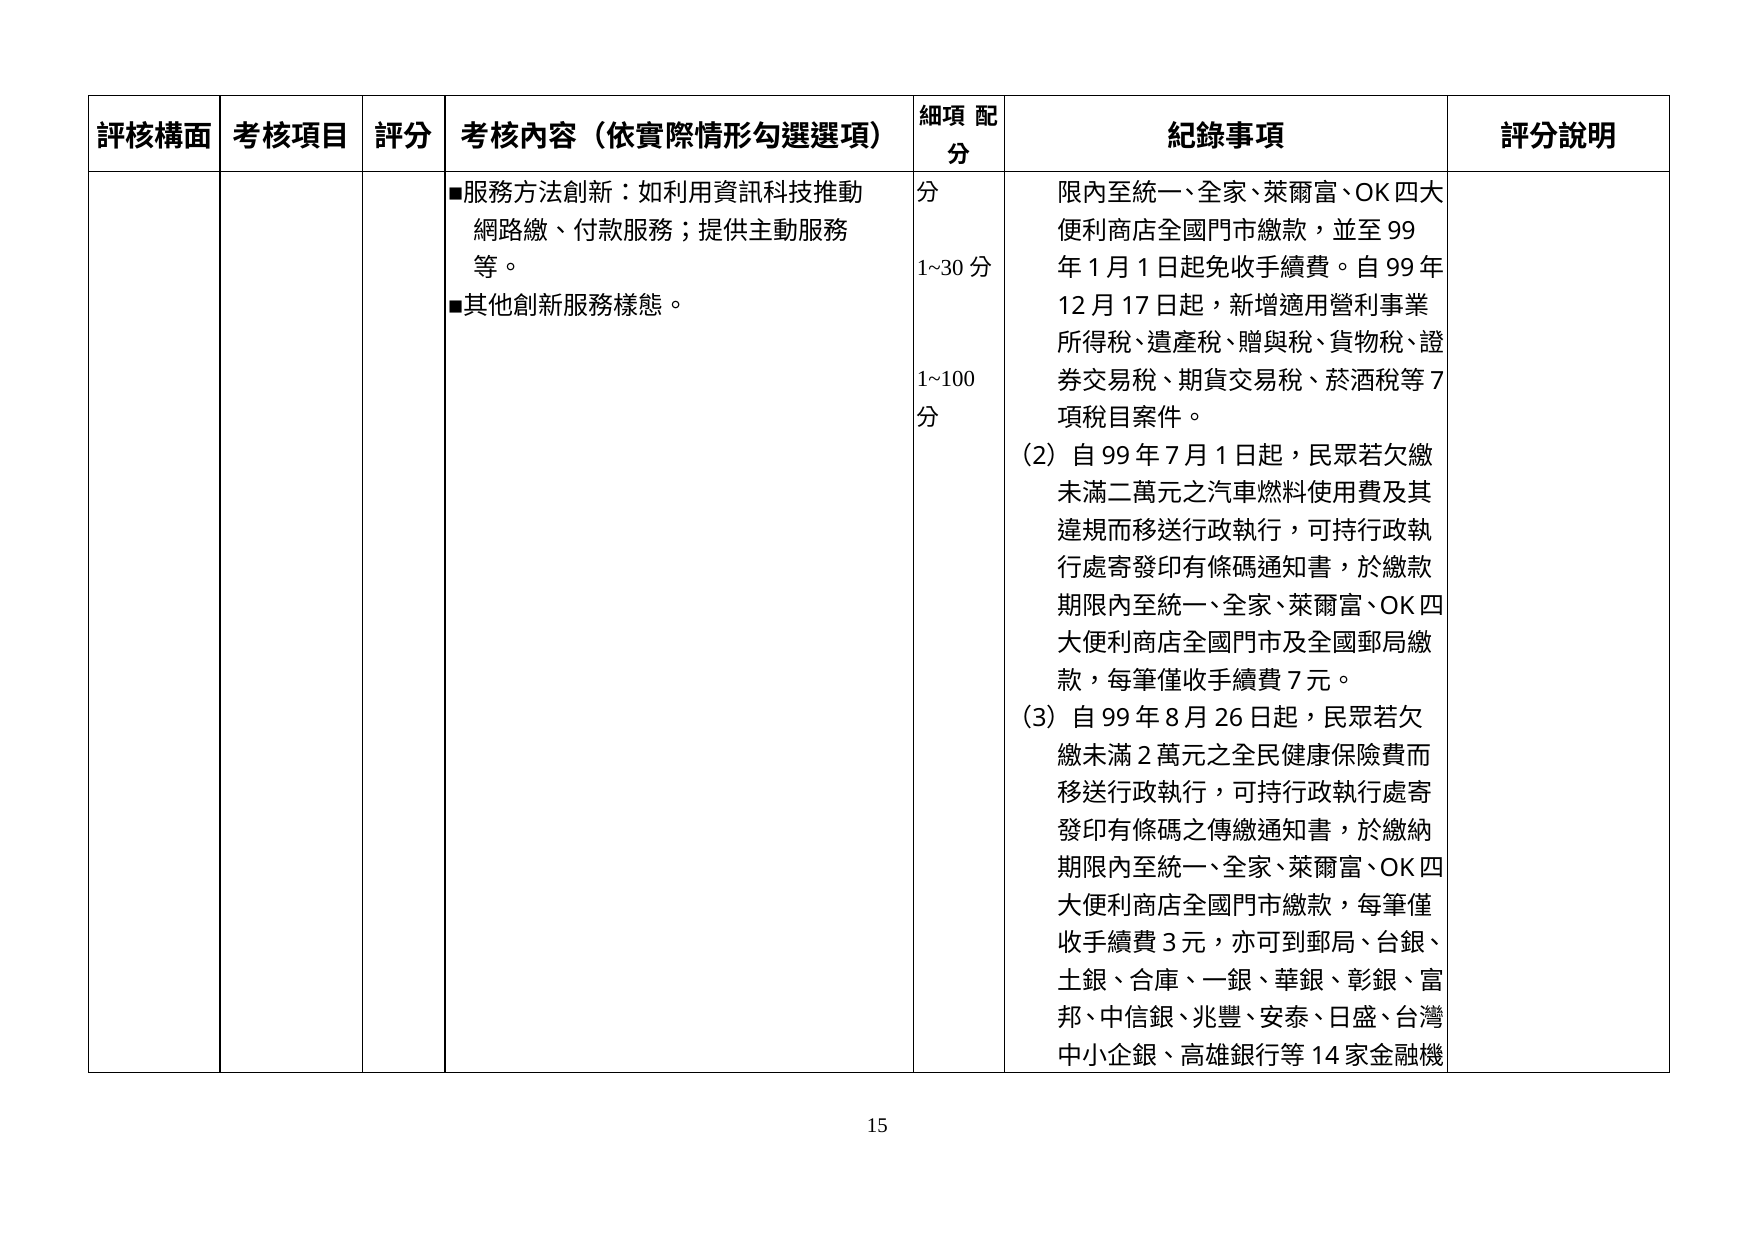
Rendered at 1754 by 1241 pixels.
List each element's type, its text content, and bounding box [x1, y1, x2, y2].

table_cell ■服務方法創新：如利用資訊科技推動 網路繳、付款服務；提供主動服務 等。 ■其他創新服務樣態。 [446, 172, 913, 1072]
table_header 考核內容（依實際情形勾選選項） [446, 96, 913, 171]
table_cell [363, 172, 444, 1072]
table_cell 各項數據採計100年1至6月 以義務人1-6月至本處（出納及駐處機關）繳款為例： 1.徵起金額：650,123,570元 2.出納及駐處機關收款金額：單一窗口 488,505,561元【附件1】 3.單一窗口收款比率：75.41% 1.檢討簡化申辦流程：1-6月 繳交國稅及地方稅之稅額有利息累計之情事，因此，如無稅務機關派駐本處時，將發生繳款金額之疑義及民眾無法立即取得稅務機關之收據，因此，要求稅務機關派駐本處時，除可解決繳款金額之疑義外，亦可使民眾立即取得稅務機關之收據，省卻先由本處開立收據予民眾，待稅務機關收到款項並確認金額無訛後，再開立稅務機關收據予民眾之繁雜程序。 2.績效：【附件2】 （1）「為民服務工作意見調查表」之「11.申辦案件的流程及速度」：206件 A滿意（含非常滿意）：150位。 B.無效問卷：46位(未作答或勾選2個) C.滿意度：93.75% （2）依「為民服務工作意見調查表」之「申辦案件的流程及速度」之「所花費時間」： A.5分鐘以內：92件，占57.50%。 B.5至15分鐘以內：58件，占36.25%。 C.15分鐘以內：150件，占93.75%。 D.無效問卷：46位(未作答或勾選2個) 1.民眾如需分期繳納案款時，原需具狀申請，但因具狀內容是許多民眾所不了解，因此，為求便民，現今只要在處內網站下載或服務台索取「分期繳納申請書」，勾選無法一次完納全部金額之原因（條列式表格）後，即可完成分期繳納之申請。 2.本處辦理拍賣時，將投標書及委任狀相結合，方便民眾委託他人投標時使用，無需再撰寫另一委任狀，不僅簡化申請流程，易符合節能減碳之趨勢。 3.義務人至處繳款、採購案之廠商現場及電子領標、民眾申訴陳請皆無需檢付任何書證即可辦理。 2.辦理拍賣時，民眾只需帶身分證明文件。 3.採購案開標及簽約時，廠商負責人親自到場時，只需帶公司及負責人印章；若非負責人時，需加帶身分證明文件及委託書。 1.網站（http://www.tny.moj.gov.tw/） 繳款通知提供承辦單位及電話，且於服務場所及網站（頁）公布標準處理流程。【附件3】 2.義務人至處後，志工等會主動告知申請人處理程序。 1.義務人至本處，承辦人、役男、委外人員、志工可提供現場案件查詢服務。 2.本處網站（http://www.tny.moj.gov.tw/）及信封與業務宣導摺頁有提供電話、地址、網址及位置圖。 3.傳繳通知亦有承辦單位之電話及股別。【附件4】 1.網站民意信箱及廉政信箱，或以書面形式申辦案件者，每日皆有專人受理申辦，當收到申辦案件後，如有疑問時，會以電話（如留有電話號碼）聯繫詢問確認，如無疑問，立即會辦相關單位陳核處長，處理完成後都以電話或E-mail告知辦理情形。 2.陳情案件回復後，以郵件或廣告回信寄發處理情形問卷調查並作後續分析。 「為民服務工作意見調查表」1.「洽公環境滿意度及環境整潔及綠化、美化情形」：1-6月回收206件【附件5】 1.滿意（含非常滿意）：196位。 2.無效問卷：2位(未作答或勾選2個) 3.滿意度：96.08% 1.機關提供「核心設施」（為民服務中心），亦備有「一般設施」供民眾使用，如有不足或損壞時，通知採購單位採購或請廠商維修。 2.「為民服務工作意見調查表」2.「本處服務設備、引導標示是否清楚」： 1-6月回收206件【附件6】 A.滿意（含非常滿意）：193位。 B.無效問卷：5位(未作答或勾選2個) C.滿意度：96.02% 「為民服務工作意見調查表」7.「承辦人的服務態度」：【附件7】 1.滿意（含非常滿意）：199位。 2.無效問卷：2位(未作答或勾選2個) 3.滿意度：97.55% 1.1-6月上級行政執行署電話禮貌測試合計： 12人【附件8】 2.測試等第優良者計11位、89分1位 3.平均：91.50分。 「月為民服務工作意見調查表」之9.「承辦人的問題回應正確率」：【附件9】 1.滿意（含非常滿意）：190位。 2.無效問卷：9位(未作答或勾選2個) 3.滿意度：96.45% 1.網站施政宣導 獎勵檢舉滯欠大戶生活奢華問答、 常見問題、鑑定人估價作業規定、如「動產拍賣」、「不動產拍賣」、「便利商店代收案款」、「繼承新法 報你知」及「反毒參一咖」等資料皆置機關網站公告周知。【附件10】 2.服務場所文宣品宣導【附件11】 洽公資訊、機關簡介、不動產拍賣「便利商店代收案款」、政風宣導等 3.施政宣導活動【附件12】 單車健行宣導超商郵局銀行繳款 4.平面媒體或電子媒體宣導 (1)中華日報100年農民曆刊登「司法為民，保障人權」。【附件13】 (2)繳納行政執行事件案款超商郵局銀行很便利100.2.29【附件14】 (3)行政執行事件案款何處繳超商郵局銀行很便利100.3.30【附件15】 (4)獎勵檢舉滯欠大戶生活奢華上篇100.4.30【附件16】 (5) 獎勵檢舉滯欠大戶生活奢華下篇100.5.3【附件17】 (6)義務人提出相檔擔保審核後得撤銷扣押令100.6.17【附件18】 5.參與公益或社區活動施政宣導 愛心社或替代役公益活動，贈送機關宣導品環保筷。【附件19】 6.投稿法務通訊 (1)執行員莊佳錦：100.3.26投稿「同理心服務認真對待生命的義務人」,刊登在2544期【附件20】 (2)書記官鄭伊純：100.6.23投稿「行政執行事件拘提二三事」【附件21】 1-6月「為民服務工作意見調查表」11項：【附件22】 1.滿意度90%以上：8項(99年7項) 2.滿意度85%以上：3項(99年4項) 3.滿意度80%以下：0項(99年0項) 4.滿意度成長率：99年及100年比較 (1)洽公環境滿意度及環境整潔及綠化、美化情形。 (2)本處服務設備、引導標示是否清楚。 (3)電話禮貌。 (4)服務台服務。 (5)本處機關網站提供資訊情形。 (6)行政執行事件有關規定獲知管道。 (7)承辦人的服務態度。 (8)申請案件時，承辦人員對規定解說是否詳細。 (9)承辦人的問題回應正確率。 (10)申辦案件的流程及速度。 (11)申辦案件所花費的時間。 5.申辦案件所花費的時間與上年度比較。 (1)99年平均花費時間：7.63分 (2)100年平均花費時間：6.89分 1.1-6月辦理民眾陳請（申訴）件數： 總計：29件【附件23】 2.寄發處理情形問卷調查：28件 3.未寄發問卷：1件 向警衛反映，未留資料且投訴對象錯誤 4.問卷回收：8件 5.滿意：2件 6.非常滿意：4件 7.不滿意：0件 8.非常不滿意：2件 9.尚可：0件 10.滿意度：75.00%【附件24】 1.訂定受理民眾陳情處理機制及標準作業程序，並公佈於網站。【附件25】 2.民眾意見（含新聞輿情）有專人以書面會辦相關單位及其主管後陳核 處長，使其了解辦理情形。 3.不定期辦理講習。【附件26】舉例 4.每月為民服務工作意見調查表完成後，立即作服務滿意度檢討分析，對於各項服務有「不滿意（含非常不滿意）」或「對本處有其他意見」者，電詢原因並告知改善對策，如涉及執行人員執行態度欠佳時，將列入執行態度考核。 1-3月滿意度達100%，4-6月滿意度達66%，因此，無法提供滿意度成長之數據。 1.依據「政府資訊公開法」第7條規定，應公開10類政府資訊： （1）本處除無第7條第1項第7及9款之相關政府資訊及並非第10款之合議制機關外，其餘7類政府資訊（第7條第1項第1、2款連結至法務部「主管法規系統」）皆已100％公開於網站（頁）。【附件詳網站】 （2）本處網站設有以「政府資訊公開」名稱之專區，非以「主動公開資訊」名稱之專區，但其意義及功能相同。 機關網站設有15類服務單元（機關簡介、機關導覽、民眾申辦項目、為民服務、統計園地、人事園地、廉正天地、行政執行法規、電子公佈欄、替代役役男專區、政府資訊公開、相關網頁連結、法務電子報、重大政策及就業資訊）及45項次單元。【附件詳網站】 1.本處網站首頁設置「檢索」服務，使民眾迅速收尋瀏覽所需資訊。 2.建置資訊平台連結服務16處。 【附件詳網站】 有提供全文檢索。 並未提供功能說明、使用範例及資訊檢索建議功能。 並未提供進階功能檢索。 經Meta Data檢測結果通過比例為92%。 【附件27】 提供15則各類申(聲)請書表及設置「民意信箱」與「廉政信箱」等線上服務項目。【附件詳網站】 1.98年：法務部及本處網站分別提供3則及15則各類申(聲)請書表下載。 2.99年：法務部及本處網站分別提供5則及15則各類申(聲)請書表下載。 【附件詳網站】 3.本處網站自90年即設有「民意信箱」及「廉政信箱」。 4.98年至100年皆有電子領標之線上服務項目。 5.98年及99年線上服務項目數分別為21項及23項，因此，成長率為【（23-21）/21*100%=9.5%】。 6.100年線上服務項目數： 於MyEGov無提供線上服務項目。 1.民眾洽公時，可從電子公佈欄（跑馬燈）知道本處網址。 2.本處宣導品（環保餐具）上印有機關網址。 3.平面媒體宣導均附網站網址： 1.健保案件之債證（98年6月1日起發執行憑證需加編號，避免重複以減少錯誤。）、送達證書、繳款書及收據。 2.差勤表單、領物單、現場查訪單。 3.案管系統於分案後翌日，自動回饋分案結果至移送機關承辦單位之電子信箱。 本處網站民意信箱及廉政信箱，每日皆有專人受理申辦，當收到申辦案件後，如有疑問時，會以電話（如留有電話號碼）聯繫詢問確認之，如無疑問時，立即會辦相關單位及陳核 鈞長知悉，處理完成後都會以E-mail告知辦理情形。 1.服務時間彈性調整： 自97年6月1日起，本處推行中午不打烊，即排定中午輪值收款。 2.服務地點延伸： （1）自97年6月1日起，民眾若欠繳未滿2萬元之綜合所得稅、營業稅、使月牌照稅、房屋稅、地價稅、土地增值稅、印花稅、契稅、娛樂稅而移送行政執行，可持行政執行處寄發印有條碼之傳繳通知書，於繳款期限內至統一、全家、萊爾富、OK四大便利商店全國門市繳款，並至99年1月1日起免收手續費。自99年12月17日起，新增適用營利事業所得稅、遺產稅、贈與稅、貨物稅、證券交易稅、期貨交易稅、菸酒稅等7項稅目案件。 （2）自99年7月1日起，民眾若欠繳未滿二萬元之汽車燃料使用費及其違規而移送行政執行，可持行政執行處寄發印有條碼通知書，於繳款期限內至統一、全家、萊爾富、OK四大便利商店全國門市及全國郵局繳款，每筆僅收手續費7元。 （3）自99年8月26日起，民眾若欠繳未滿2萬元之全民健康保險費而移送行政執行，可持行政執行處寄發印有條碼之傳繳通知書，於繳納期限內至統一、全家、萊爾富、OK四大便利商店全國門市繳款，每筆僅收手續費3元，亦可到郵局、台銀、土銀、合庫、一銀、華銀、彰銀、富邦、中信銀、兆豐、安泰、日盛、台灣中小企銀、高雄銀行等14家金融機構繳納，無金額限制亦免收手續費。 （4）由移送機關每日支援車輛4部並派員配合現場執行，由義務人可在本處執行人員現場執行時當場繳款。【附件詳案管系統】 3.服務項目改造： 本處派駐機關監理站，除可繳款外，亦可辦理其他監理業務（如車籍作業、駕籍作業及違規作業等。 4.服務方法創新： 現在民眾只要有讀卡機，即可在家中利用網路，透過自然人憑證認證機制，以個人身分証字號及執行案號，查詢其於全省各執行處目前所有欠繳案件之進行及繳款情形，對於健保案件繳款部分，可再以超連結方式連結健保局的電子付費交易網頁進行繳款程序，提昇民眾繳款的便利性。 【附件28】 5.其他創新服務樣態： 本處動產及不動產集中拍賣時間為每週四下午3：00(2：30於本處二樓拍賣室開始投標)。 1.創意服務措施已成為機關標準服務：上述「服務時間彈性調整」：中午輪值收款、「服務地點延伸」：超商繳款與義務人現場繳款、「服務項目改造」：派駐機關監理站，除可繳款外，亦可辦理其他監理業務及「服務方法創新」：電子付費等4方面創意服務措施已成為機關標準服務。 2.有標準作業流程者：「服務項目改造」：派駐機關監理站，除可繳款外，亦可辦理其他監理業務。 3.創意服務措施是否持續檢討改善：創意服務措施將持續檢討改善，使其更符合民中需求。 4.創意服務措施提供作為其他機關標竿學習效益與擴散效果： （1）自97年6月1日起，本處推行中午不打烊，排定中午輪值收款後，其他行政執行處亦比照辦理。 （2）本處於97年4月訂定「查封物品保管措施」，行政執行署政風室於98年辦理「查封物品管理專案稽核」時，其他行政執行處有電詢希望本處提供相關資料供參。 1.動產及不動產集中拍賣之部分： （1）內部效益：減少人力支出及不法集團之圍標。 （2）外部效益：減少民眾往返奔波及提升應買意願。 2.服務時間彈性調整之部分： （1）內部效益：同仁中午輪值收款，未領加班費，改以補休方式辦理，因此，雖增加上班時間，但未增加費用支出，節省公帑。 （2）外部效益：方便上班民眾利用中午休息時間至處繳款。 3.延伸服務據點之部分： （1）內部效益：減少人力支出。 （2）外部效益：方便民眾繳款，減少舟車勞頓。 4.服務項目改造之部分： （1）內部效益：減少人力支出。 （2）外部效益：民眾至本處派駐機關監理站繳款時，亦可辦理其他監理業務，如車籍、駕籍作業及違規作業等，無須再至其他監理單位辦理。 [1005, 172, 1447, 1072]
table_header 細項 配分 [914, 96, 1004, 171]
table_header 紀錄事項 [1005, 96, 1447, 171]
table_header 評分說明 [1448, 96, 1669, 171]
table_header 評核構面 [89, 96, 219, 171]
table_cell [89, 172, 219, 1072]
table_cell 分 1~30 分 1~100分 [914, 172, 1004, 1072]
table_cell [221, 172, 362, 1072]
table_header 考核項目 [221, 96, 362, 171]
table_cell 單一窗口收款比率極高。 給予58分。 1.機關申辦案件流 程原即較為簡化。 2.滿意度：93.75% 其中非常滿度92 位，占57.50%。 3.給予55分 無效問卷： 未作答或勾選2個 150/(206-46)*100% 因有檢討申辦人檢附申辦書表簡化措施、機關所辦之業務，民眾只需攜帶簡易之身分證明文件、印章或委託書，因此，民眾洽公是非常方便。 給予56分。 已於本處網站及傳繳通知提供承辦單位及電話、服務場所及機關網站（頁）公布標準處理流程及義務人至處後，志工等會主動告知申請人處理程序。 給予35分。 已提供現場、電話及網路查詢。 給予15分。 皆有專人每日受理申辦，如有疑問時，會以電話聯繫詢問確認之，當完成後，亦都會以電話、書面或E-mail告知辦理情形。 給予28分。 滿意度達85％以上。 給予23分。 因有提供「核心設施」及「一般設施」供民眾使用，且有不足或損壞時，通知採購單位採購或請廠商維修。 給予23分。 因民眾對於機關整體服務禮儀的滿意度達80％以上。 給予18分。 測試結果平均高於90分。 給予15分。 因民眾對於承辦人的問題回應率的滿意度達85％以上。 給予45分。 1.施政宣導資料置機關網站周知 2.為民服務場所提供文宣品宣傳 3.辦施政宣導活動 4.透過平面或電子媒體進行宣導 5.及藉由參與公益或社區活動進行施政宣導皆有辦理。 給予27分。 因民眾對於各項服務的滿意度達80％以上。 給予50分。 成長率： (1)＋3.66% (2)＋7.02% (3)＋0.19% (4)＋1.03% (5)＋10.41% (6)＋11.49% (7)＋0.57% (8)＋4.82% (9)＋4.24% (10)＋3.22% (11)＋2.67% 申辦時間比較： A.減少：0.74分鐘 B.減少幅度－9.70% 辦理民眾意見處理滿意度調查 滿意度高。 樣本數較少。 給予45分。 本處已訂定受理民眾陳情處理機制及標準作業程序、對於民眾意見（含新聞輿情）有專人以書面會辦相關單位及其主管後陳核 鈞長，使其了解辦理情形、不定期辦理講習及每月辦理為民服務工作意見調查表分析檢討。 給予8分。 無法提供滿意度成長之數據。 1.本處除無第7條第1項第7及9款之相關政府資訊及並非第10款之合議制機關外，其於7類政府資訊皆已100％公開於網站（頁）。 2.雖無以「主動公開資訊」名稱之專區，但設有以「政府資訊公開」名稱之專區，且其意義及功能相同。 給予28分。 機關網站已設有15類服務單元及45項次單元，對於機關公開服務措施、FAQ、機關活動、文宣品等資訊周知度應很高。 給予8分。 網站（頁）資訊連結正確件數達16件。給予45分。 有提供全文檢索 給予20分。 並未提供功能說明、使用範例、資訊檢索建議功能： 不給予分數。 未提供進階功能檢索：不給予分數。 經Meta Data檢測結果通過比例為92%。 給予7分。 提供線上服務項目計17項。 給予17分。 98年及99年線上服務項目數分別為21項及23項，成長率為9.5%。 給予3分。 民意信箱1 廉政信箱1 申(聲)請書14 移送書下載1 電子領標1 法務部網站5 電子公文附件區 於MyEGov無提供線上服務項目。 不給予分數。 電子公佈欄（跑馬燈）及宣導品（環保餐具）上已有機關網址。 給予15分。 已有健保案件之債證、送達證書、繳款書與收據、差勤表單、領物單、現場查訪表單及自動回饋分案結果電子檔等電子表單，並進行電子表單管理。 給予12分。 對於民眾意見，設有專人受理申辦及回應，但未設討論區。 給予20分。 於「服務時間彈性調整」、「服務地點延伸」、「服務項目改造」、「服務方法創新」及「其他創新服務樣態」等5方面皆有辦理。 各給予18分 合計90分。 1.創意服務措施已成為機關標準服務，部分措施並有標準作業流程。 2.有持續檢討改善創意服務措施，使其更符合民中需求。 3.有創意服務措施提供作為其他機關標竿學習效益與擴散效果。 給予25分。 創意服務措施皆有內外部效益。 給予17分。 [1448, 172, 1669, 1072]
table_header 評分 [363, 96, 444, 171]
